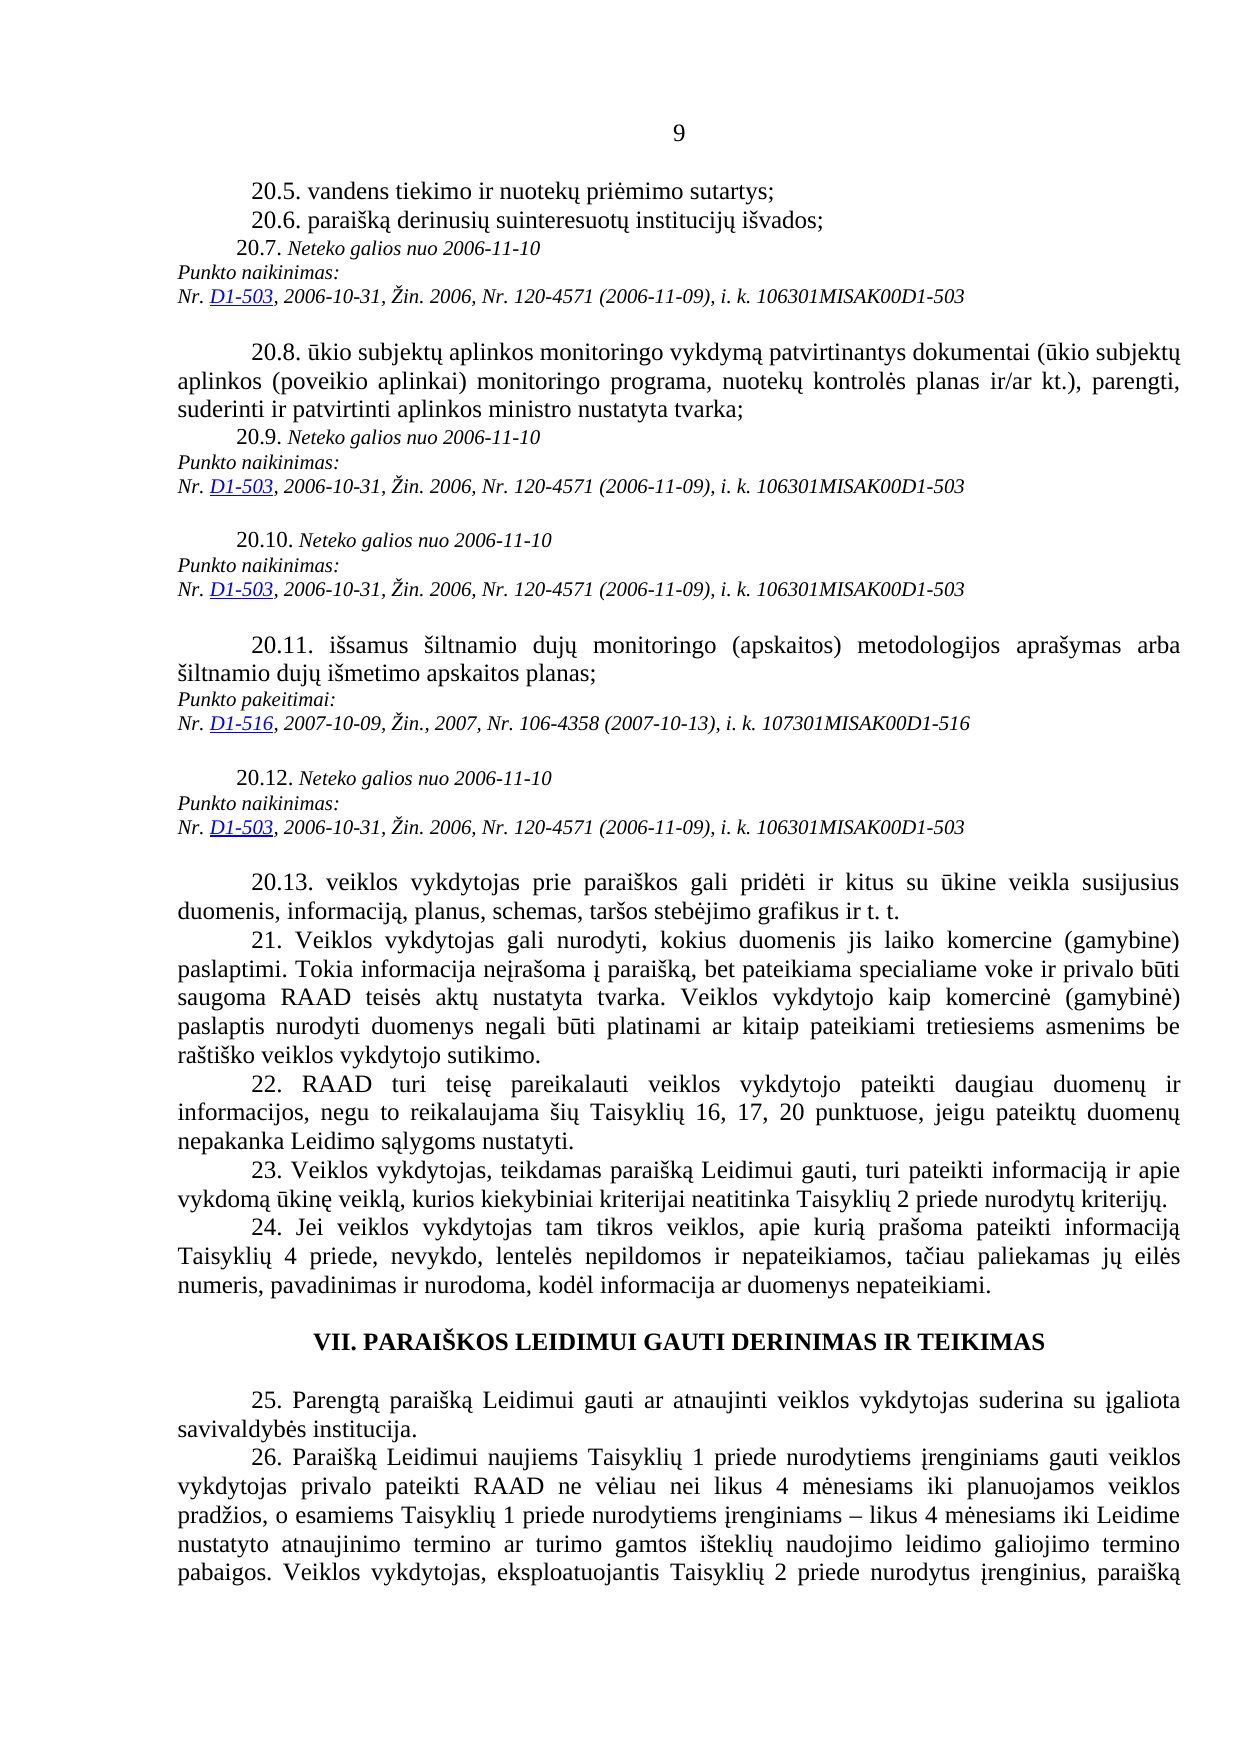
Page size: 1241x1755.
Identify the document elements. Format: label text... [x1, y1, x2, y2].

text 20.13. veiklos vykdytojas prie paraiškos gali pridėti ir kitus su ūkine veikla susijusius duomenis, informaciją, planus, schemas, taršos stebėjimo grafikus ir t. t. [177, 867, 1181, 925]
text Punkto naikinimas: [177, 450, 1181, 474]
text 20.6. paraišką derinusių suinteresuotų institucijų išvados; [177, 205, 1181, 234]
text 26. Paraišką Leidimui naujiems Taisyklių 1 priede nurodytiems įrenginiams gauti veiklos vykdytojas privalo pateikti RAAD ne vėliau nei likus 4 mėnesiams iki planuojamos veiklos pradžios, o esamiems Taisyklių 1 priede nurodytiems įrenginiams – likus 4 mėnesiams iki Leidime nustatyto atnaujinimo termino ar turimo gamtos išteklių naudojimo leidimo galiojimo termino pabaigos. Veiklos vykdytojas, eksploatuojantis Taisyklių 2 priede nurodytus įrenginius, paraišką [177, 1442, 1181, 1586]
text 25. Parengtą paraišką Leidimui gauti ar atnaujinti veiklos vykdytojas suderina su įgaliota savivaldybės institucija. [177, 1385, 1181, 1442]
text Punkto naikinimas: [177, 260, 1181, 284]
text Nr. D1-503, 2006-10-31, Žin. 2006, Nr. 120-4571 (2006-11-09), i. k. 106301MISAK00D1-503 [177, 474, 1181, 498]
text Nr. D1-503, 2006-10-31, Žin. 2006, Nr. 120-4571 (2006-11-09), i. k. 106301MISAK00D1-503 [177, 577, 1181, 601]
text 20.5. vandens tiekimo ir nuotekų priėmimo sutartys; [177, 176, 1181, 205]
text 23. Veiklos vykdytojas, teikdamas paraišką Leidimui gauti, turi pateikti informaciją ir apie vykdomą ūkinę veiklą, kurios kiekybiniai kriterijai neatitinka Taisyklių 2 priede nurodytų kriterijų. [177, 1155, 1181, 1212]
text 22. RAAD turi teisę pareikalauti veiklos vykdytojo pateikti daugiau duomenų ir informacijos, negu to reikalaujama šių Taisyklių 16, 17, 20 punktuose, jeigu pateiktų duomenų nepakanka Leidimo sąlygoms nustatyti. [177, 1069, 1181, 1155]
text 20.12. Neteko galios nuo 2006-11-10 [177, 764, 1181, 791]
text 20.9. Neteko galios nuo 2006-11-10 [177, 423, 1181, 450]
text 20.10. Neteko galios nuo 2006-11-10 [177, 527, 1181, 553]
text 21. Veiklos vykdytojas gali nurodyti, kokius duomenis jis laiko komercine (gamybine) paslaptimi. Tokia informacija neįrašoma į paraišką, bet pateikiama specialiame voke ir privalo būti saugoma RAAD teisės aktų nustatyta tvarka. Veiklos vykdytojo kaip komercinė (gamybinė) paslaptis nurodyti duomenys negali būti platinami ar kitaip pateikiami tretiesiems asmenims be raštiško veiklos vykdytojo sutikimo. [177, 925, 1181, 1069]
text 20.7. Neteko galios nuo 2006-11-10 [177, 234, 1181, 260]
text Punkto naikinimas: [177, 791, 1181, 814]
text VII. PARAIŠKOS LEIDIMUI GAUTI DERINIMAS IR TEIKIMAS [177, 1327, 1181, 1356]
text 20.11. išsamus šiltnamio dujų monitoringo (apskaitos) metodologijos aprašymas arba šiltnamio dujų išmetimo apskaitos planas; [177, 630, 1181, 687]
text 20.8. ūkio subjektų aplinkos monitoringo vykdymą patvirtinantys dokumentai (ūkio subjektų aplinkos (poveikio aplinkai) monitoringo programa, nuotekų kontrolės planas ir/ar kt.), parengti, suderinti ir patvirtinti aplinkos ministro nustatyta tvarka; [177, 337, 1181, 423]
text Punkto pakeitimai: [177, 687, 1181, 711]
text Nr. D1-503, 2006-10-31, Žin. 2006, Nr. 120-4571 (2006-11-09), i. k. 106301MISAK00D1-503 [177, 284, 1181, 308]
text Punkto naikinimas: [177, 553, 1181, 577]
text Nr. D1-516, 2007-10-09, Žin., 2007, Nr. 106-4358 (2007-10-13), i. k. 107301MISAK00D1-516 [177, 711, 1181, 735]
text 24. Jei veiklos vykdytojas tam tikros veiklos, apie kurią prašoma pateikti informaciją Taisyklių 4 priede, nevykdo, lentelės nepildomos ir nepateikiamos, tačiau paliekamas jų eilės numeris, pavadinimas ir nurodoma, kodėl informacija ar duomenys nepateikiami. [177, 1212, 1181, 1299]
text Nr. D1-503, 2006-10-31, Žin. 2006, Nr. 120-4571 (2006-11-09), i. k. 106301MISAK00D1-503 [177, 814, 1181, 839]
